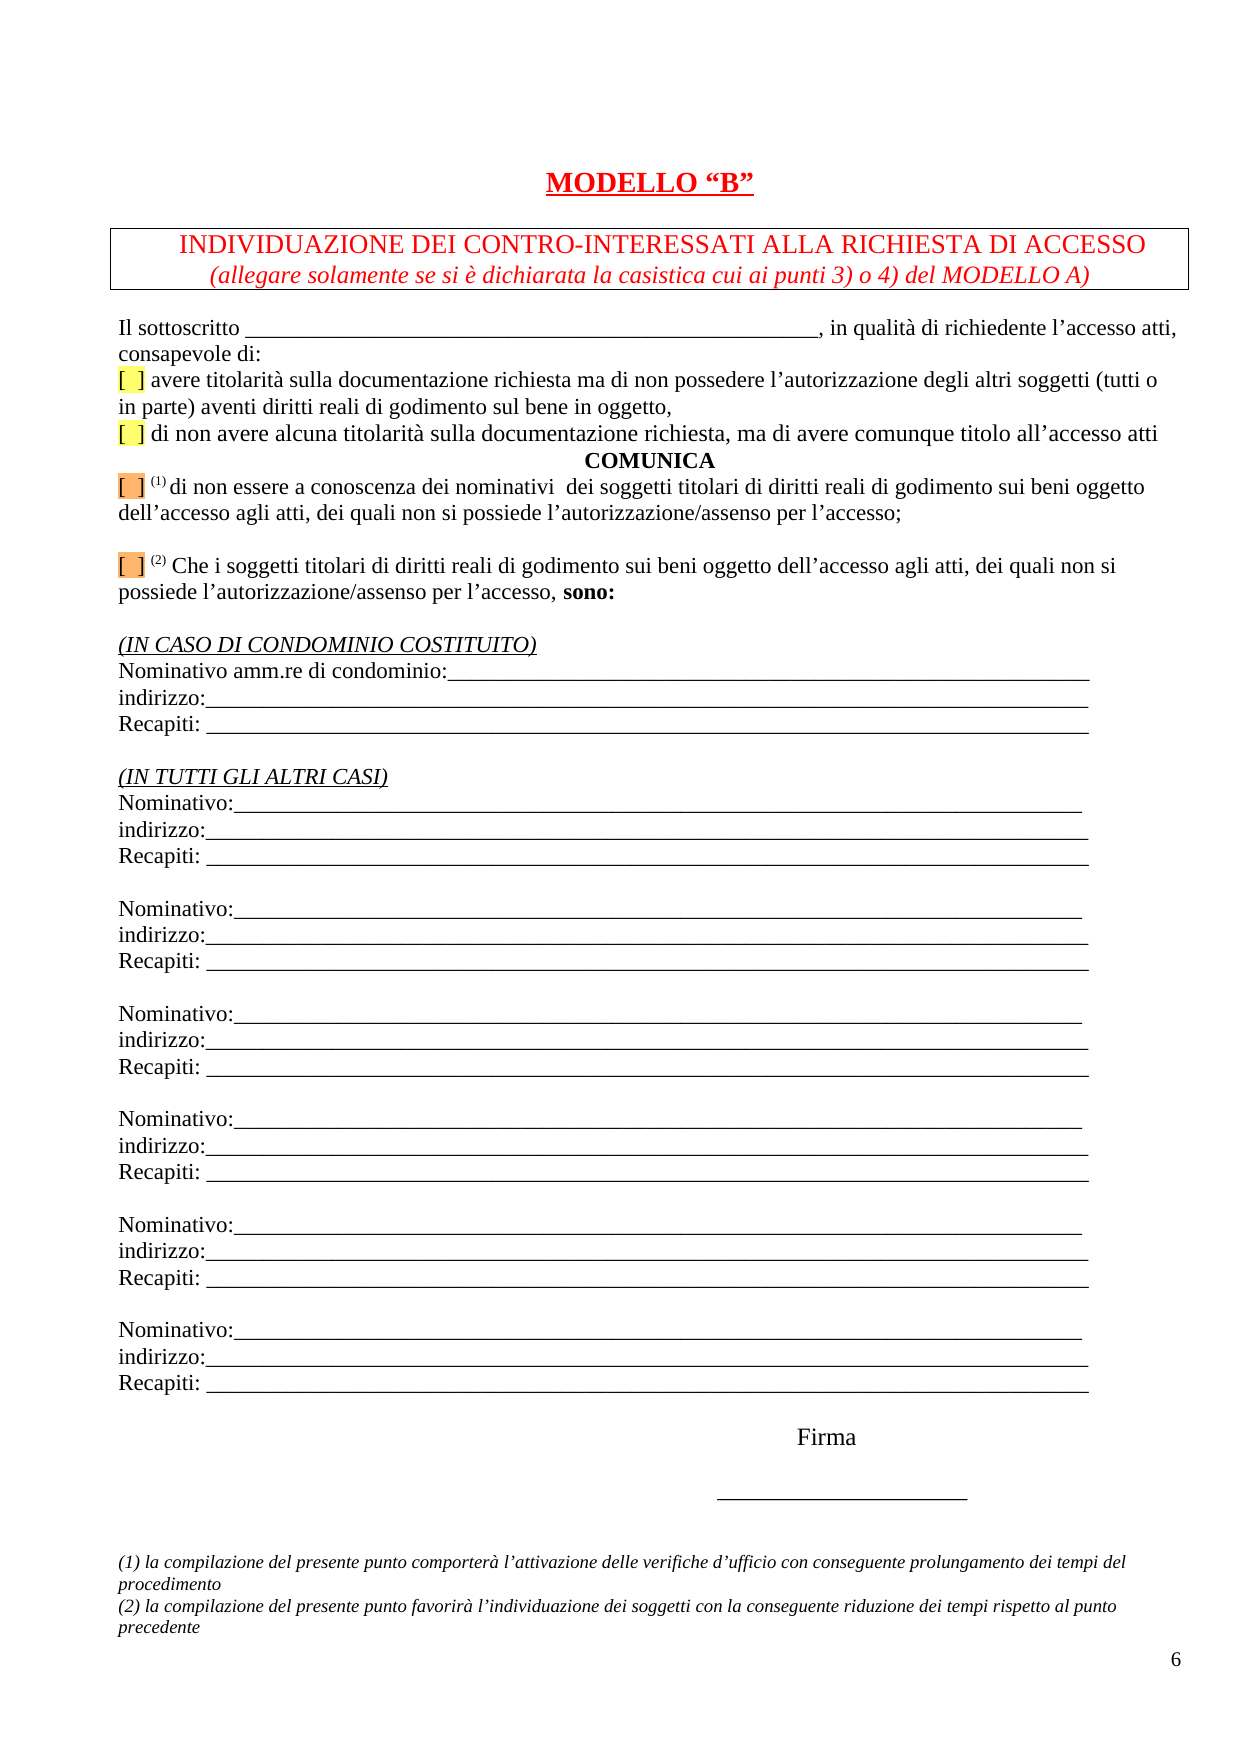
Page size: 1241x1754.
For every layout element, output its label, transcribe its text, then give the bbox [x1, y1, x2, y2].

text indirizzo:_____________________________________________________________________________ [118, 816, 1181, 842]
text indirizzo:_____________________________________________________________________________ [118, 1343, 1181, 1369]
text [ ] avere titolarità sulla documentazione richiesta ma di non possedere l’autorizzazione degli altri soggetti (tutti o in parte) aventi diritti reali di godimento sul bene in oggetto, [118, 366, 1181, 419]
text COMUNICA [118, 447, 1181, 473]
text indirizzo:_____________________________________________________________________________ [118, 684, 1181, 710]
text Nominativo:__________________________________________________________________________ [118, 789, 1181, 816]
text indirizzo:_____________________________________________________________________________ [118, 921, 1181, 947]
table_header INDIVIDUAZIONE DEI CONTRO-INTERESSATI ALLA RICHIESTA DI ACCESSO (allegare solamente se si è dichiarata la casistica cui ai punti 3) o 4) del MODELLO A) [111, 229, 1188, 288]
text Nominativo:__________________________________________________________________________ [118, 895, 1181, 921]
text Nominativo:__________________________________________________________________________ [118, 1000, 1181, 1026]
text (IN CASO DI CONDOMINIO COSTITUITO) [118, 631, 1181, 657]
text (IN TUTTI GLI ALTRI CASI) [118, 763, 1181, 789]
text Firma [118, 1422, 1181, 1451]
text Recapiti: _____________________________________________________________________________ [118, 947, 1181, 974]
text MODELLO “B” [118, 165, 1181, 199]
text Recapiti: _____________________________________________________________________________ [118, 1264, 1181, 1290]
text Recapiti: _____________________________________________________________________________ [118, 842, 1181, 868]
text Recapiti: _____________________________________________________________________________ [118, 710, 1181, 737]
text ____________________ [118, 1474, 1181, 1503]
text Nominativo:__________________________________________________________________________ [118, 1211, 1181, 1237]
text (2) la compilazione del presente punto favorirà l’individuazione dei soggetti con la conseguente riduzione dei tempi rispetto al punto precedente [118, 1594, 1181, 1638]
text [ ] di non avere alcuna titolarità sulla documentazione richiesta, ma di avere comunque titolo all’accesso atti [118, 419, 1181, 447]
text Nominativo amm.re di condominio:________________________________________________________ [118, 657, 1181, 684]
text Nominativo:__________________________________________________________________________ [118, 1316, 1181, 1343]
text Nominativo:__________________________________________________________________________ [118, 1106, 1181, 1132]
text indirizzo:_____________________________________________________________________________ [118, 1026, 1181, 1053]
text [ ] (2) Che i soggetti titolari di diritti reali di godimento sui beni oggetto dell’accesso agli atti, dei quali non si possiede l’autorizzazione/assenso per l’accesso, sono: [118, 552, 1181, 605]
text Recapiti: _____________________________________________________________________________ [118, 1158, 1181, 1184]
text Il sottoscritto __________________________________________________, in qualità di richiedente l’accesso atti, [118, 314, 1181, 340]
text [ ] (1) di non essere a conoscenza dei nominativi dei soggetti titolari di diritti reali di godimento sui beni oggetto dell’accesso agli atti, dei quali non si possiede l’autorizzazione/assenso per l’accesso; [118, 473, 1181, 526]
text indirizzo:_____________________________________________________________________________ [118, 1237, 1181, 1264]
text indirizzo:_____________________________________________________________________________ [118, 1132, 1181, 1158]
text Recapiti: _____________________________________________________________________________ [118, 1369, 1181, 1395]
text Recapiti: _____________________________________________________________________________ [118, 1053, 1181, 1079]
text consapevole di: [118, 340, 1181, 366]
text (1) la compilazione del presente punto comporterà l’attivazione delle verifiche d’ufficio con conseguente prolungamento dei tempi del procedimento [118, 1551, 1181, 1594]
